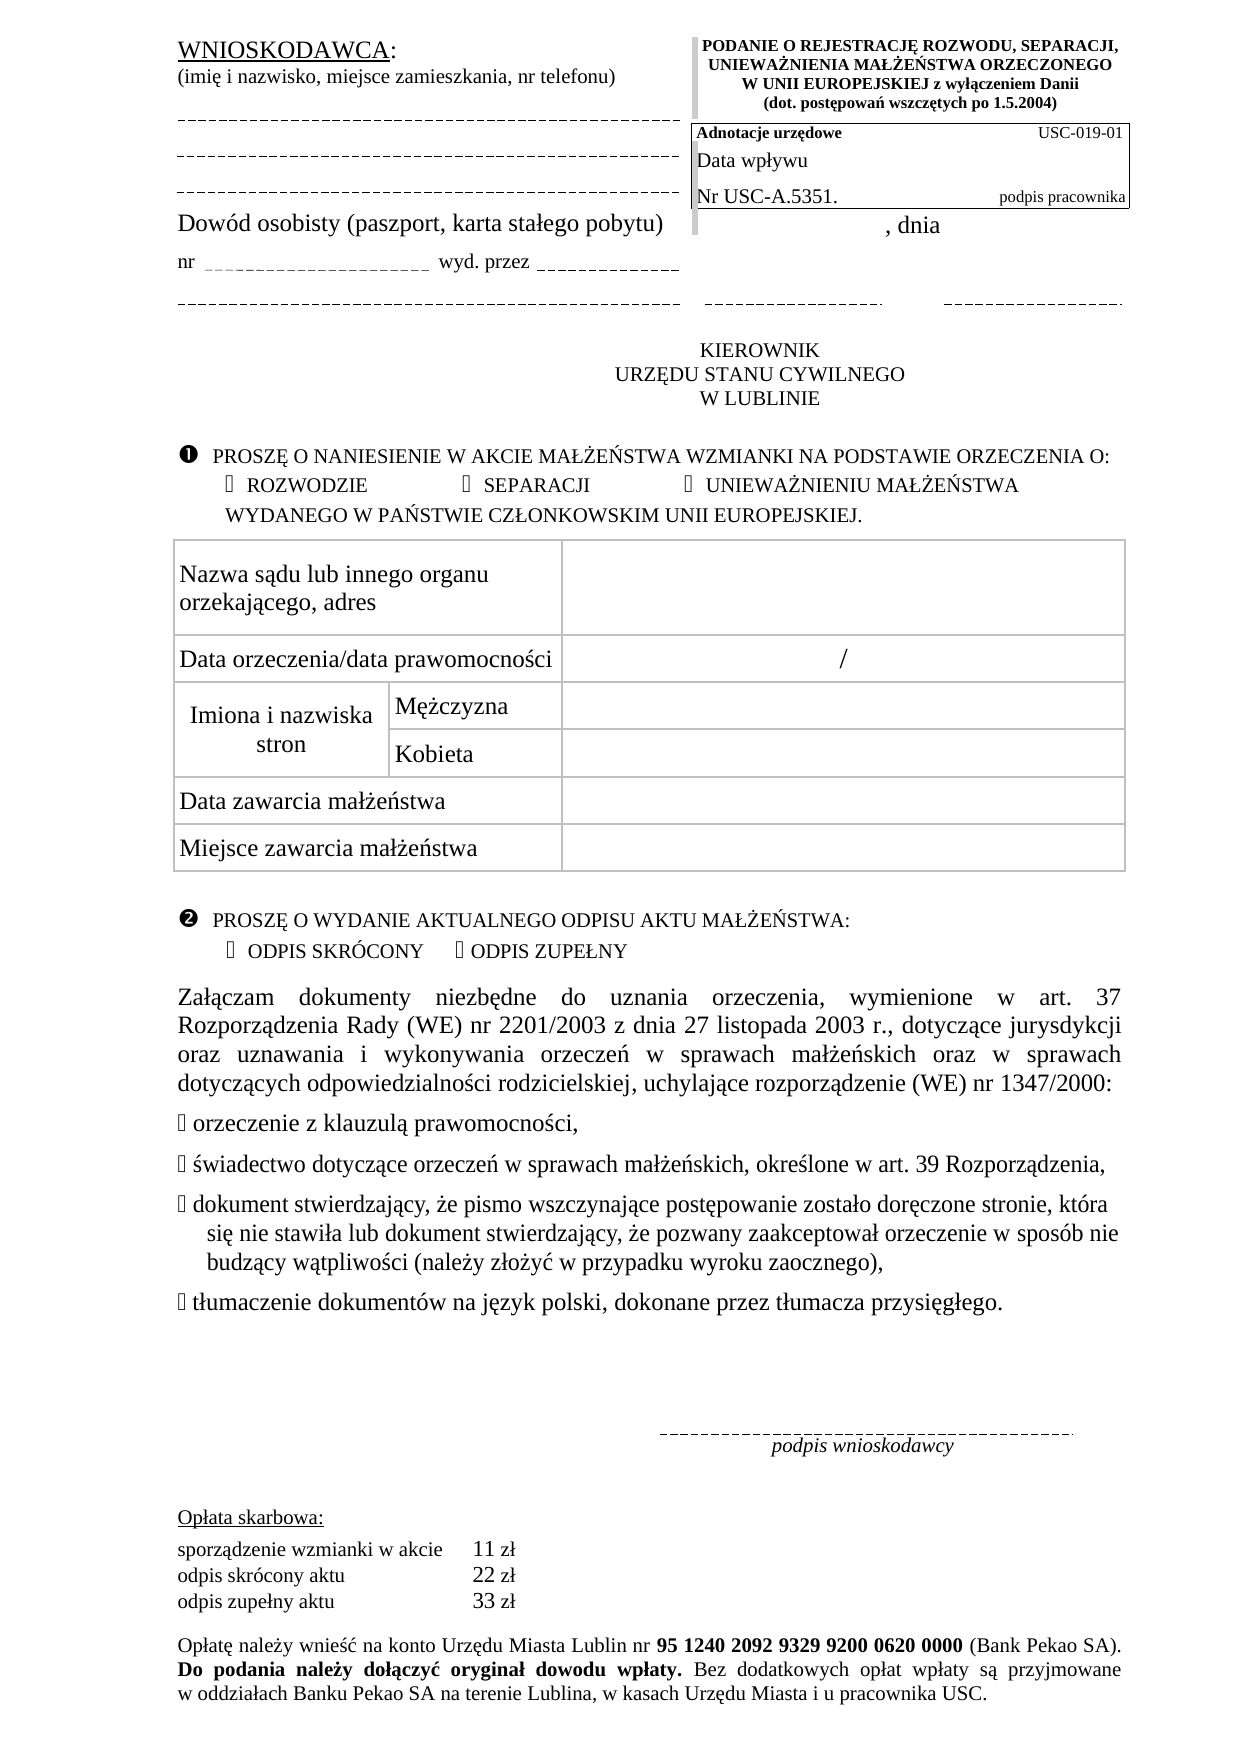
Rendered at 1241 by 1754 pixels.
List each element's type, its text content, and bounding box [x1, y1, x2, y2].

list  tłumaczenie dokumentów na język polski, dokonane przez tłumacza przysięgłego. [177, 1287, 1122, 1316]
text Załączam dokumenty niezbędne do uznania orzeczenia, wymienione w art. 37 Rozporządzenia Rady (WE) nr 2201/2003 z dnia 27 listopada 2003 r., dotyczące jurysdykcji oraz uznawania i wykonywania orzeczeń w sprawach małżeńskich oraz w sprawach dotyczących odpowiedzialności rodzicielskiej, uchylające rozporządzenie (WE) nr 1347/2000: [177, 982, 1122, 1097]
list  świadectwo dotyczące orzeczeń w sprawach małżeńskich, określone w art. 39 Rozporządzenia, [177, 1149, 1122, 1178]
text  ROZWODZIE  SEPARACJI  UNIEWAŻNIENIU MAŁŻEŃSTWA [225, 468, 1122, 498]
text odpis skrócony aktu 22 zł [177, 1561, 1122, 1587]
subtitle KIEROWNIK [177, 338, 1122, 362]
table_cell , dnia [691, 209, 1129, 309]
table_cell Kobieta [390, 730, 561, 776]
table_cell [563, 730, 1124, 776]
table_cell Data zawarcia małżeństwa [175, 778, 561, 823]
text Opłatę należy wnieść na konto Urzędu Miasta Lublin nr 95 1240 2092 9329 9200 0620 0000 (Bank Pekao SA). Do podania należy dołączyć oryginał dowodu wpłaty. Bez dodatkowych opłat wpłaty są przyjmowane w oddziałach Banku Pekao SA na terenie Lublina, w kasach Urzędu Miasta i u pracownika USC. [177, 1633, 1122, 1705]
table_cell [563, 778, 1124, 823]
table_cell Data orzeczenia/data prawomocności [175, 636, 561, 681]
text W LUBLINIE [177, 386, 1122, 410]
table_cell Miejsce zawarcia małżeństwa [175, 825, 561, 870]
text sporządzenie wzmianki w akcie 11 zł [177, 1535, 1122, 1561]
text odpis zupełny aktu 33 zł [177, 1587, 1122, 1614]
table_cell Adnotacje urzędowe USC-019-01 Data wpływu Nr USC-A.5351. [692, 124, 1129, 208]
list  dokument stwierdzający, że pismo wszczynające postępowanie zostało doręczone stronie, która się nie stawiła lub dokument stwierdzający, że pozwany zaakceptował orzeczenie w sposób nie budzący wątpliwości (należy złożyć w przypadku wyroku zaocznego), [177, 1189, 1122, 1276]
text  ODPIS SKRÓCONY  ODPIS ZUPEŁNY [226, 939, 1122, 964]
subtitle URZĘDU STANU CYWILNEGO [177, 362, 1122, 386]
table_cell [563, 825, 1124, 870]
table_cell [563, 683, 1124, 728]
text  PROSZĘ O NANIESIENIE W AKCIE MAŁŻEŃSTWA WZMIANKI NA PODSTAWIE ORZECZENIA O: [177, 439, 1122, 468]
text podpis wnioskodawcy [620, 1433, 1122, 1457]
table_cell / [563, 636, 1124, 681]
text Opłata skarbowa: [177, 1505, 1122, 1529]
table_header PODANIE O REJESTRACJĘ ROZWODU, SEPARACJI, UNIEWAŻNIENIA MAŁŻEŃSTWA ORZECZONEGO W UNII EUROPEJSKIEJ z wyłączeniem Danii (dot. postępowań wszczętych po 1.5.2004) [691, 35, 1129, 123]
table_header WNIOSKODAWCA: (imię i nazwisko, miejsce zamieszkania, nr telefonu) ...................................................................................................................... ...................................................................................................................... ...................................................................................................................... Dowód osobisty (paszport, karta stałego pobytu) nr ................................................... wyd. przez .................................... ...................................................................................................................... [177, 35, 691, 309]
table_header Nazwa sądu lub innego organu orzekającego, adres [175, 541, 561, 634]
table_cell Mężczyzna [390, 683, 561, 728]
text WYDANEGO W PAŃSTWIE CZŁONKOWSKIM UNII EUROPEJSKIEJ. [225, 498, 1122, 527]
table_header [563, 541, 1124, 634]
text  PROSZĘ O WYDANIE AKTUALNEGO ODPISU AKTU MAŁŻEŃSTWA: [177, 908, 1122, 933]
list  orzeczenie z klauzulą prawomocności, [177, 1108, 1122, 1137]
table_cell Imiona i nazwiska stron [175, 683, 388, 776]
